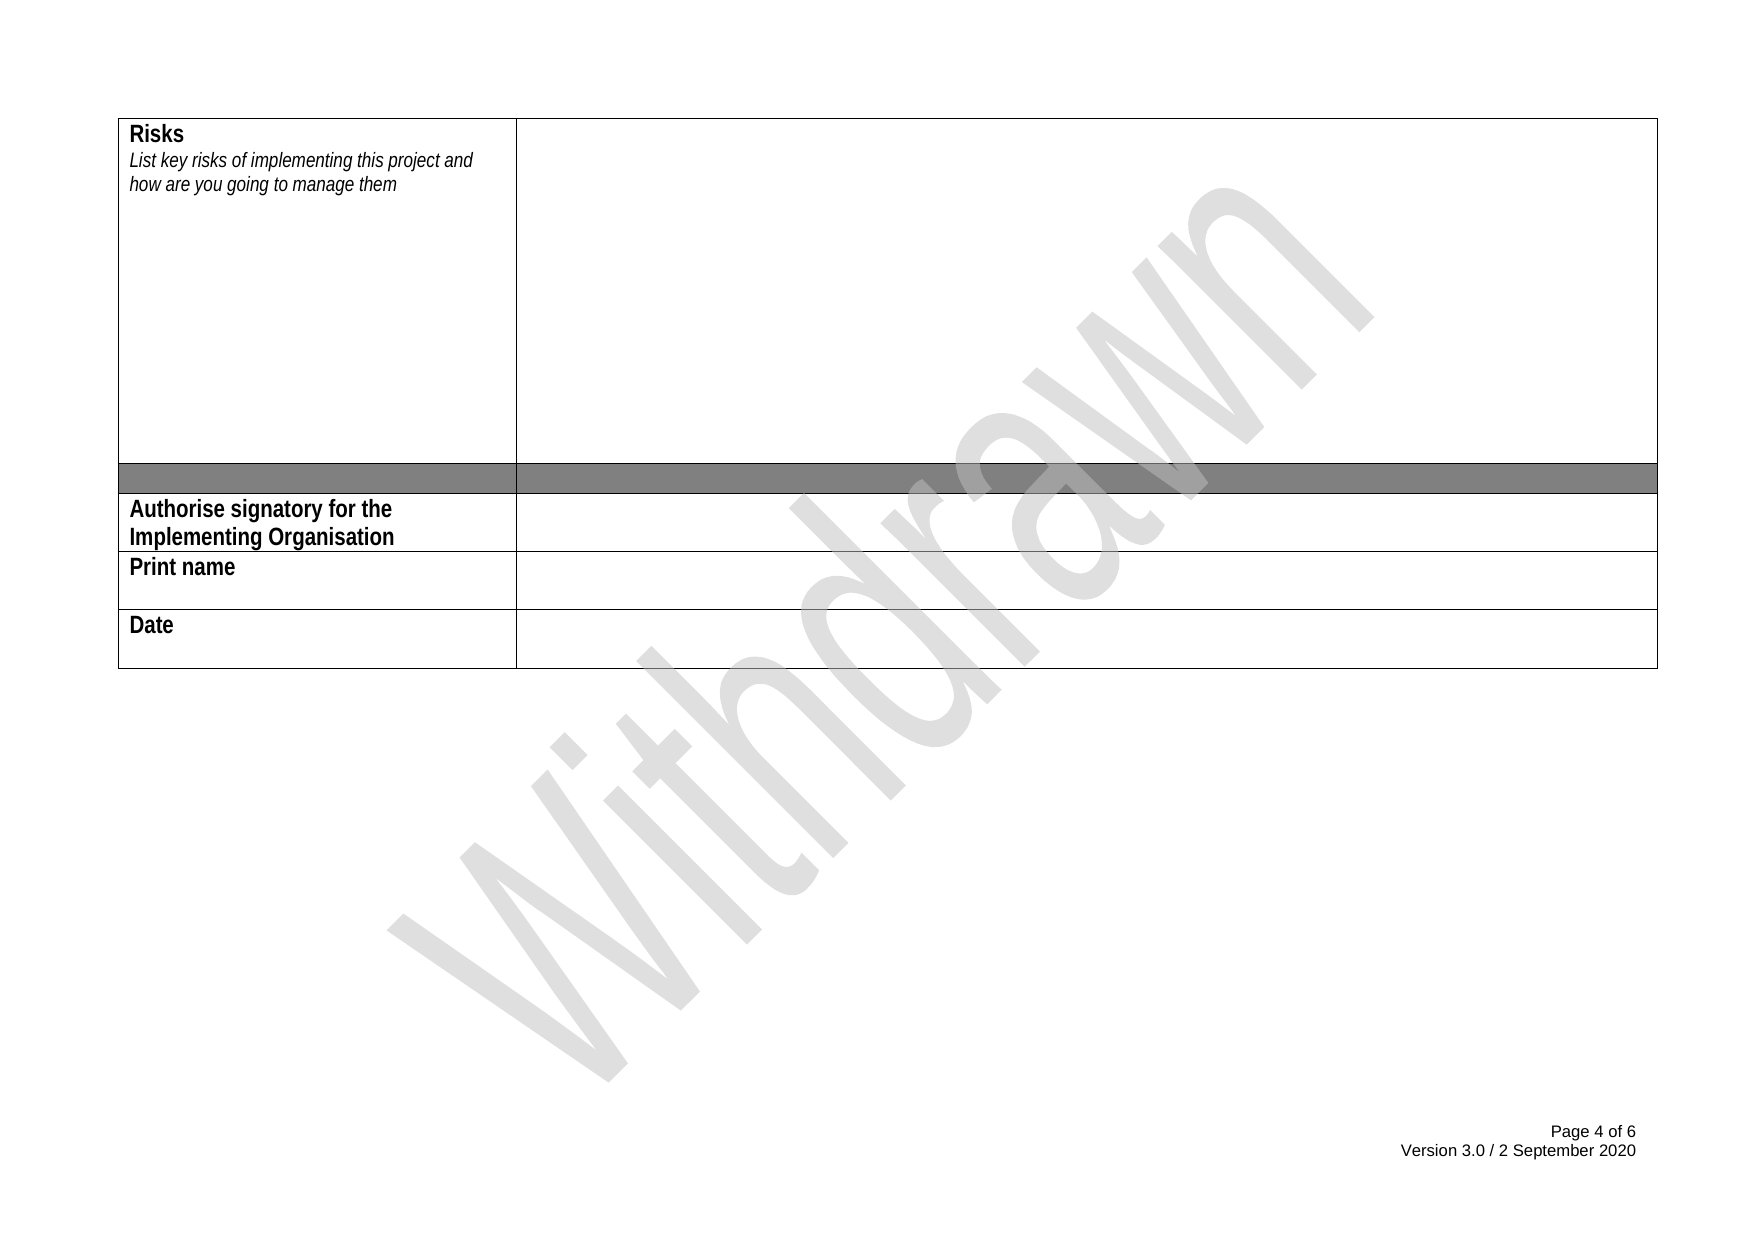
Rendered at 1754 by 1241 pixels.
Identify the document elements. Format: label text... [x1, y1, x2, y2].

table_cell [980, 464, 1048, 493]
table_header [980, 438, 1044, 463]
table_cell [517, 610, 827, 668]
table_cell [923, 610, 1657, 668]
table_cell [930, 494, 1023, 551]
table_header [517, 119, 1657, 463]
table_cell [119, 464, 516, 493]
table_cell Print name [119, 552, 516, 609]
table_cell [1196, 464, 1657, 493]
table_cell [517, 464, 966, 493]
table_cell [1109, 494, 1657, 551]
table_cell [1037, 494, 1101, 551]
table_cell [517, 552, 862, 609]
table_cell [807, 494, 922, 551]
table_cell [1048, 552, 1101, 573]
table_header Risks List key risks of implementing this project and how are you going to manage them [119, 119, 516, 463]
table_cell [945, 552, 1657, 609]
table_cell [829, 593, 885, 609]
table_cell [827, 610, 942, 668]
table_cell [865, 552, 965, 609]
table_cell [517, 494, 830, 551]
table_cell [1059, 485, 1074, 493]
table_cell Authorise signatory for the Implementing Organisation [119, 494, 516, 551]
table_cell Date [119, 610, 516, 668]
table_cell [1079, 464, 1179, 493]
